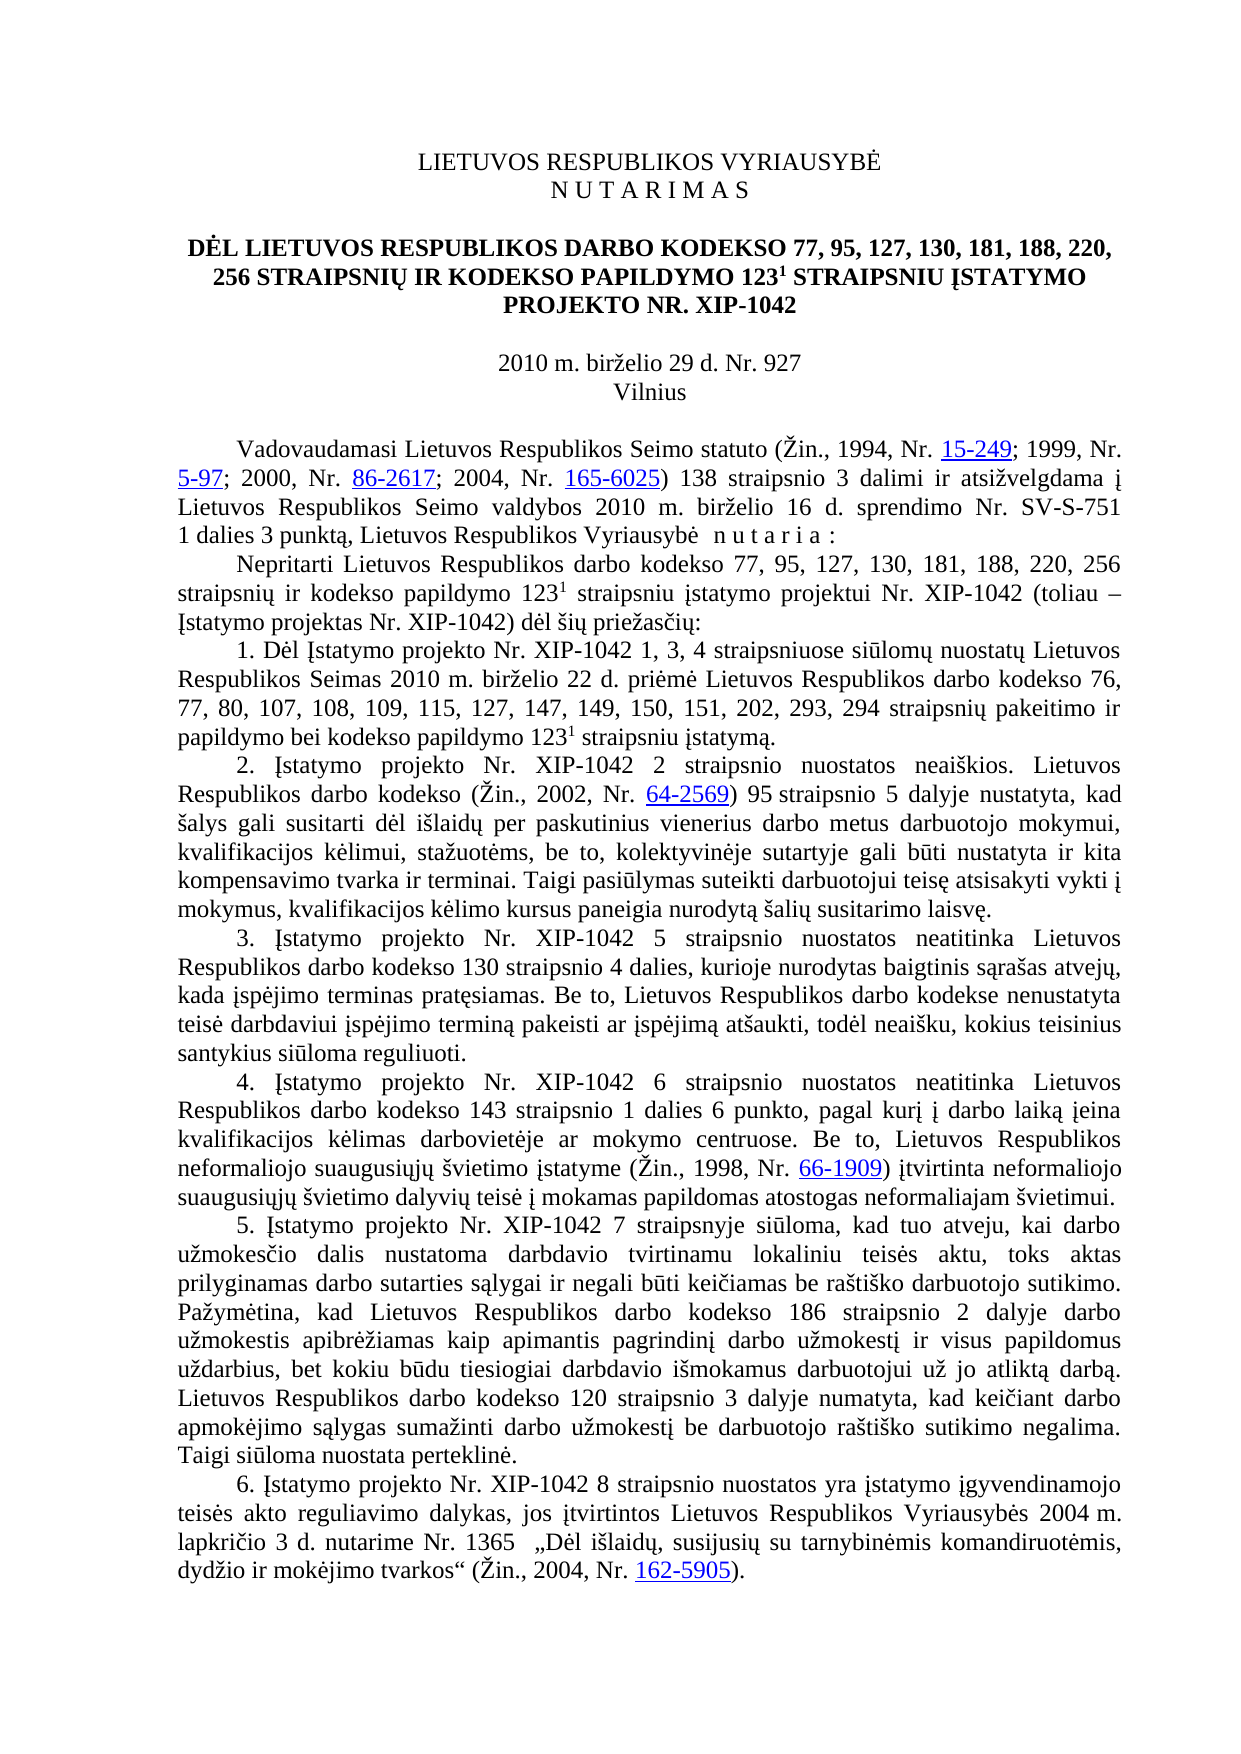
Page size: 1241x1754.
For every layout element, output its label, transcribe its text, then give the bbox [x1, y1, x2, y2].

text Lietuvos Respublikos Vyriausybė [177, 147, 1122, 176]
text 1. Dėl Įstatymo projekto Nr. XIP-1042 1, 3, 4 straipsniuose siūlomų nuostatų Lietuvos Respublikos Seimas 2010 m. birželio 22 d. priėmė Lietuvos Respublikos darbo kodekso 76, 77, 80, 107, 108, 109, 115, 127, 147, 149, 150, 151, 202, 293, 294 straipsnių pakeitimo ir papildymo bei kodekso papildymo 1231 straipsniu įstatymą. [177, 636, 1122, 751]
text 5. Įstatymo projekto Nr. XIP-1042 7 straipsnyje siūloma, kad tuo atveju, kai darbo užmokesčio dalis nustatoma darbdavio tvirtinamu lokaliniu teisės aktu, toks aktas prilyginamas darbo sutarties sąlygai ir negali būti keičiamas be raštiško darbuotojo sutikimo. Pažymėtina, kad Lietuvos Respublikos darbo kodekso 186 straipsnio 2 dalyje darbo užmokestis apibrėžiamas kaip apimantis pagrindinį darbo užmokestį ir visus papildomus uždarbius, bet kokiu būdu tiesiogiai darbdavio išmokamus darbuotojui už jo atliktą darbą. Lietuvos Respublikos darbo kodekso 120 straipsnio 3 dalyje numatyta, kad keičiant darbo apmokėjimo sąlygas sumažinti darbo užmokestį be darbuotojo raštiško sutikimo negalima. Taigi siūloma nuostata perteklinė. [177, 1211, 1122, 1469]
text Vilnius [177, 377, 1122, 406]
text DĖL lietuvos Respublikos darbo kodekso 77, 95, 127, 130, 181, 188, 220, 256 straipsnių ir kodekso papildymo 1231 straipsniu įstatymo projekto Nr. XIP-1042 [177, 233, 1122, 319]
text NUTARIMAS [177, 176, 1122, 204]
text 2010 m. birželio 29 d. Nr. 927 [177, 348, 1122, 377]
text 6. Įstatymo projekto Nr. XIP-1042 8 straipsnio nuostatos yra įstatymo įgyvendinamojo teisės akto reguliavimo dalykas, jos įtvirtintos Lietuvos Respublikos Vyriausybės 2004 m. lapkričio 3 d. nutarime Nr. 1365„Dėl išlaidų, susijusių su tarnybinėmis komandiruotėmis, dydžio ir mokėjimo tvarkos“ (Žin., 2004, Nr. 162-5905). [177, 1469, 1122, 1584]
text 4. Įstatymo projekto Nr. XIP-1042 6 straipsnio nuostatos neatitinka Lietuvos Respublikos darbo kodekso 143 straipsnio 1 dalies 6 punkto, pagal kurį į darbo laiką įeina kvalifikacijos kėlimas darbovietėje ar mokymo centruose. Be to, Lietuvos Respublikos neformaliojo suaugusiųjų švietimo įstatyme (Žin., 1998, Nr. 66-1909) įtvirtinta neformaliojo suaugusiųjų švietimo dalyvių teisė į mokamas papildomas atostogas neformaliajam švietimui. [177, 1067, 1122, 1211]
text Vadovaudamasi Lietuvos Respublikos Seimo statuto (Žin., 1994, Nr. 15-249; 1999, Nr. 5-97; 2000, Nr. 86-2617; 2004, Nr. 165-6025) 138 straipsnio 3 dalimi ir atsižvelgdama į Lietuvos Respublikos Seimo valdybos 2010 m. birželio 16 d. sprendimo Nr. SV-S-751 1 dalies 3 punktą, Lietuvos Respublikos Vyriausybė nutaria: [177, 434, 1122, 549]
text 2. Įstatymo projekto Nr. XIP-1042 2 straipsnio nuostatos neaiškios. Lietuvos Respublikos darbo kodekso (Žin., 2002, Nr. 64-2569) 95 straipsnio 5 dalyje nustatyta, kad šalys gali susitarti dėl išlaidų per paskutinius vienerius darbo metus darbuotojo mokymui, kvalifikacijos kėlimui, stažuotėms, be to, kolektyvinėje sutartyje gali būti nustatyta ir kita kompensavimo tvarka ir terminai. Taigi pasiūlymas suteikti darbuotojui teisę atsisakyti vykti į mokymus, kvalifikacijos kėlimo kursus paneigia nurodytą šalių susitarimo laisvę. [177, 751, 1122, 923]
text Nepritarti Lietuvos Respublikos darbo kodekso 77, 95, 127, 130, 181, 188, 220, 256 straipsnių ir kodekso papildymo 1231 straipsniu įstatymo projektui Nr. XIP-1042 (toliau – Įstatymo projektas Nr. XIP-1042) dėl šių priežasčių: [177, 549, 1122, 636]
text 3. Įstatymo projekto Nr. XIP-1042 5 straipsnio nuostatos neatitinka Lietuvos Respublikos darbo kodekso 130 straipsnio 4 dalies, kurioje nurodytas baigtinis sąrašas atvejų, kada įspėjimo terminas pratęsiamas. Be to, Lietuvos Respublikos darbo kodekse nenustatyta teisė darbdaviui įspėjimo terminą pakeisti ar įspėjimą atšaukti, todėl neaišku, kokius teisinius santykius siūloma reguliuoti. [177, 923, 1122, 1067]
